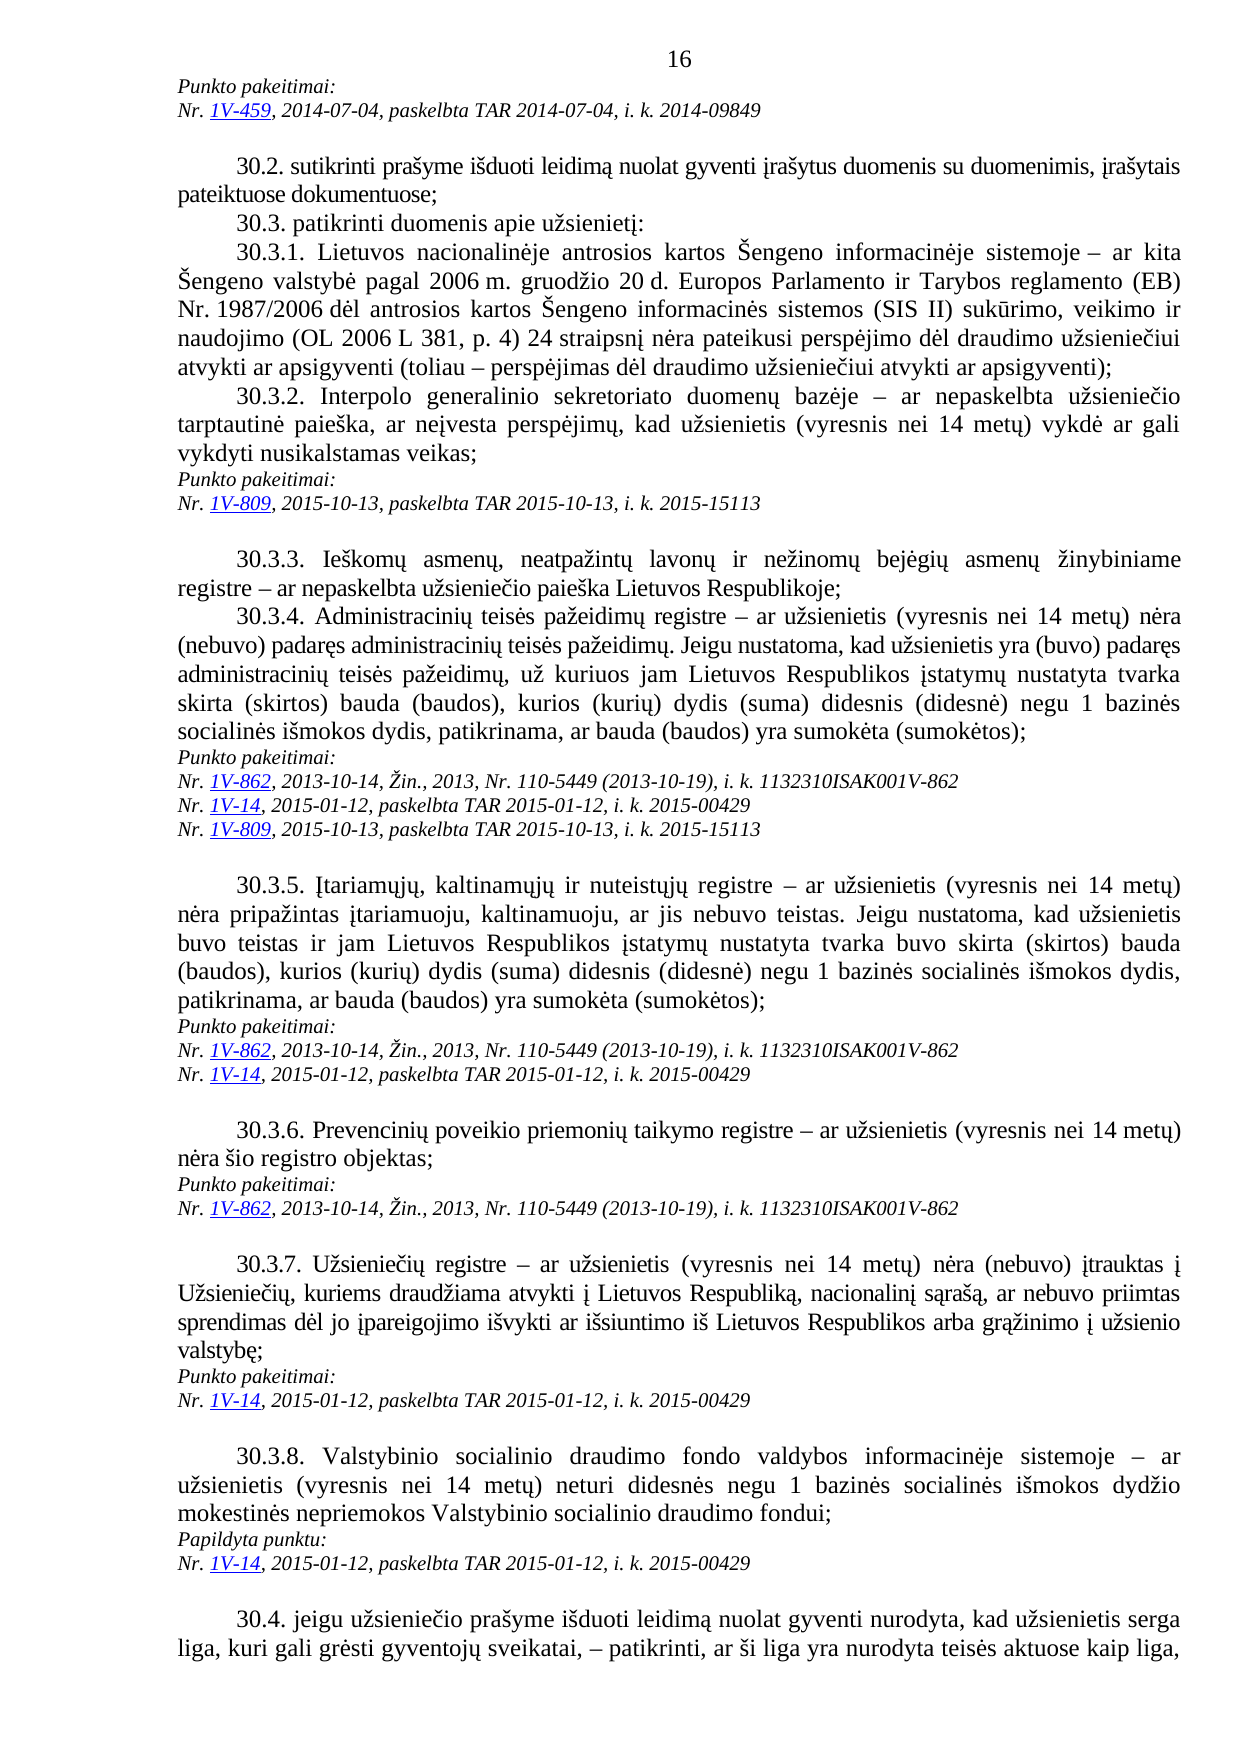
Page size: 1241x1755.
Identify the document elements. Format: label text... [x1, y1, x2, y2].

text 30.3.2. Interpolo generalinio sekretoriato duomenų bazėje – ar nepaskelbta užsieniečio tarptautinė paieška, ar neįvesta perspėjimų, kad užsienietis (vyresnis nei 14 metų) vykdė ar gali vykdyti nusikalstamas veikas; [177, 381, 1181, 467]
text 30.4. jeigu užsieniečio prašyme išduoti leidimą nuolat gyventi nurodyta, kad užsienietis serga liga, kuri gali grėsti gyventojų sveikatai, – patikrinti, ar ši liga yra nurodyta teisės aktuose kaip liga, [177, 1604, 1181, 1662]
text Punkto pakeitimai: [177, 1014, 1181, 1038]
text Nr. 1V-14, 2015-01-12, paskelbta TAR 2015-01-12, i. k. 2015-00429 [177, 1551, 1181, 1575]
text Nr. 1V-14, 2015-01-12, paskelbta TAR 2015-01-12, i. k. 2015-00429 [177, 793, 1181, 817]
text 30.3.7. Užsieniečių registre – ar užsienietis (vyresnis nei 14 metų) nėra (nebuvo) įtrauktas į Užsieniečių, kuriems draudžiama atvykti į Lietuvos Respubliką, nacionalinį sąrašą, ar nebuvo priimtas sprendimas dėl jo įpareigojimo išvykti ar išsiuntimo iš Lietuvos Respublikos arba grąžinimo į užsienio valstybę; [177, 1249, 1181, 1364]
text Punkto pakeitimai: [177, 467, 1181, 491]
text Punkto pakeitimai: [177, 1172, 1181, 1196]
text 30.3.4. Administracinių teisės pažeidimų registre – ar užsienietis (vyresnis nei 14 metų) nėra (nebuvo) padaręs administracinių teisės pažeidimų. Jeigu nustatoma, kad užsienietis yra (buvo) padaręs administracinių teisės pažeidimų, už kuriuos jam Lietuvos Respublikos įstatymų nustatyta tvarka skirta (skirtos) bauda (baudos), kurios (kurių) dydis (suma) didesnis (didesnė) negu 1 bazinės socialinės išmokos dydis, patikrinama, ar bauda (baudos) yra sumokėta (sumokėtos); [177, 601, 1181, 745]
text Punkto pakeitimai: [177, 1364, 1181, 1388]
text 30.3.1. Lietuvos nacionalinėje antrosios kartos Šengeno informacinėje sistemoje – ar kita Šengeno valstybė pagal 2006 m. gruodžio 20 d. Europos Parlamento ir Tarybos reglamento (EB) Nr. 1987/2006 dėl antrosios kartos Šengeno informacinės sistemos (SIS II) sukūrimo, veikimo ir naudojimo (OL 2006 L 381, p. 4) 24 straipsnį nėra pateikusi perspėjimo dėl draudimo užsieniečiui atvykti ar apsigyventi (toliau – perspėjimas dėl draudimo užsieniečiui atvykti ar apsigyventi); [177, 237, 1181, 381]
text Nr. 1V-459, 2014-07-04, paskelbta TAR 2014-07-04, i. k. 2014-09849 [177, 98, 1181, 122]
text 30.3.5. Įtariamųjų, kaltinamųjų ir nuteistųjų registre – ar užsienietis (vyresnis nei 14 metų) nėra pripažintas įtariamuoju, kaltinamuoju, ar jis nebuvo teistas. Jeigu nustatoma, kad užsienietis buvo teistas ir jam Lietuvos Respublikos įstatymų nustatyta tvarka buvo skirta (skirtos) bauda (baudos), kurios (kurių) dydis (suma) didesnis (didesnė) negu 1 bazinės socialinės išmokos dydis, patikrinama, ar bauda (baudos) yra sumokėta (sumokėtos); [177, 870, 1181, 1014]
text 30.3.8. Valstybinio socialinio draudimo fondo valdybos informacinėje sistemoje – ar užsienietis (vyresnis nei 14 metų) neturi didesnės negu 1 bazinės socialinės išmokos dydžio mokestinės nepriemokos Valstybinio socialinio draudimo fondui; [177, 1441, 1181, 1527]
text 30.3. patikrinti duomenis apie užsienietį: [177, 208, 1181, 237]
text Nr. 1V-862, 2013-10-14, Žin., 2013, Nr. 110-5449 (2013-10-19), i. k. 1132310ISAK001V-862 [177, 769, 1181, 793]
text 30.3.3. Ieškomų asmenų, neatpažintų lavonų ir nežinomų bejėgių asmenų žinybiniame registre – ar nepaskelbta užsieniečio paieška Lietuvos Respublikoje; [177, 544, 1181, 601]
text Nr. 1V-862, 2013-10-14, Žin., 2013, Nr. 110-5449 (2013-10-19), i. k. 1132310ISAK001V-862 [177, 1038, 1181, 1062]
text Nr. 1V-809, 2015-10-13, paskelbta TAR 2015-10-13, i. k. 2015-15113 [177, 817, 1181, 841]
text Nr. 1V-14, 2015-01-12, paskelbta TAR 2015-01-12, i. k. 2015-00429 [177, 1388, 1181, 1412]
text Nr. 1V-862, 2013-10-14, Žin., 2013, Nr. 110-5449 (2013-10-19), i. k. 1132310ISAK001V-862 [177, 1196, 1181, 1220]
text Punkto pakeitimai: [177, 745, 1181, 769]
text Nr. 1V-14, 2015-01-12, paskelbta TAR 2015-01-12, i. k. 2015-00429 [177, 1062, 1181, 1086]
text Papildyta punktu: [177, 1527, 1181, 1551]
text Nr. 1V-809, 2015-10-13, paskelbta TAR 2015-10-13, i. k. 2015-15113 [177, 491, 1181, 515]
text Punkto pakeitimai: [177, 74, 1181, 98]
text 30.2. sutikrinti prašyme išduoti leidimą nuolat gyventi įrašytus duomenis su duomenimis, įrašytais pateiktuose dokumentuose; [177, 151, 1181, 208]
text 30.3.6. Prevencinių poveikio priemonių taikymo registre – ar užsienietis (vyresnis nei 14 metų) nėra šio registro objektas; [177, 1115, 1181, 1172]
